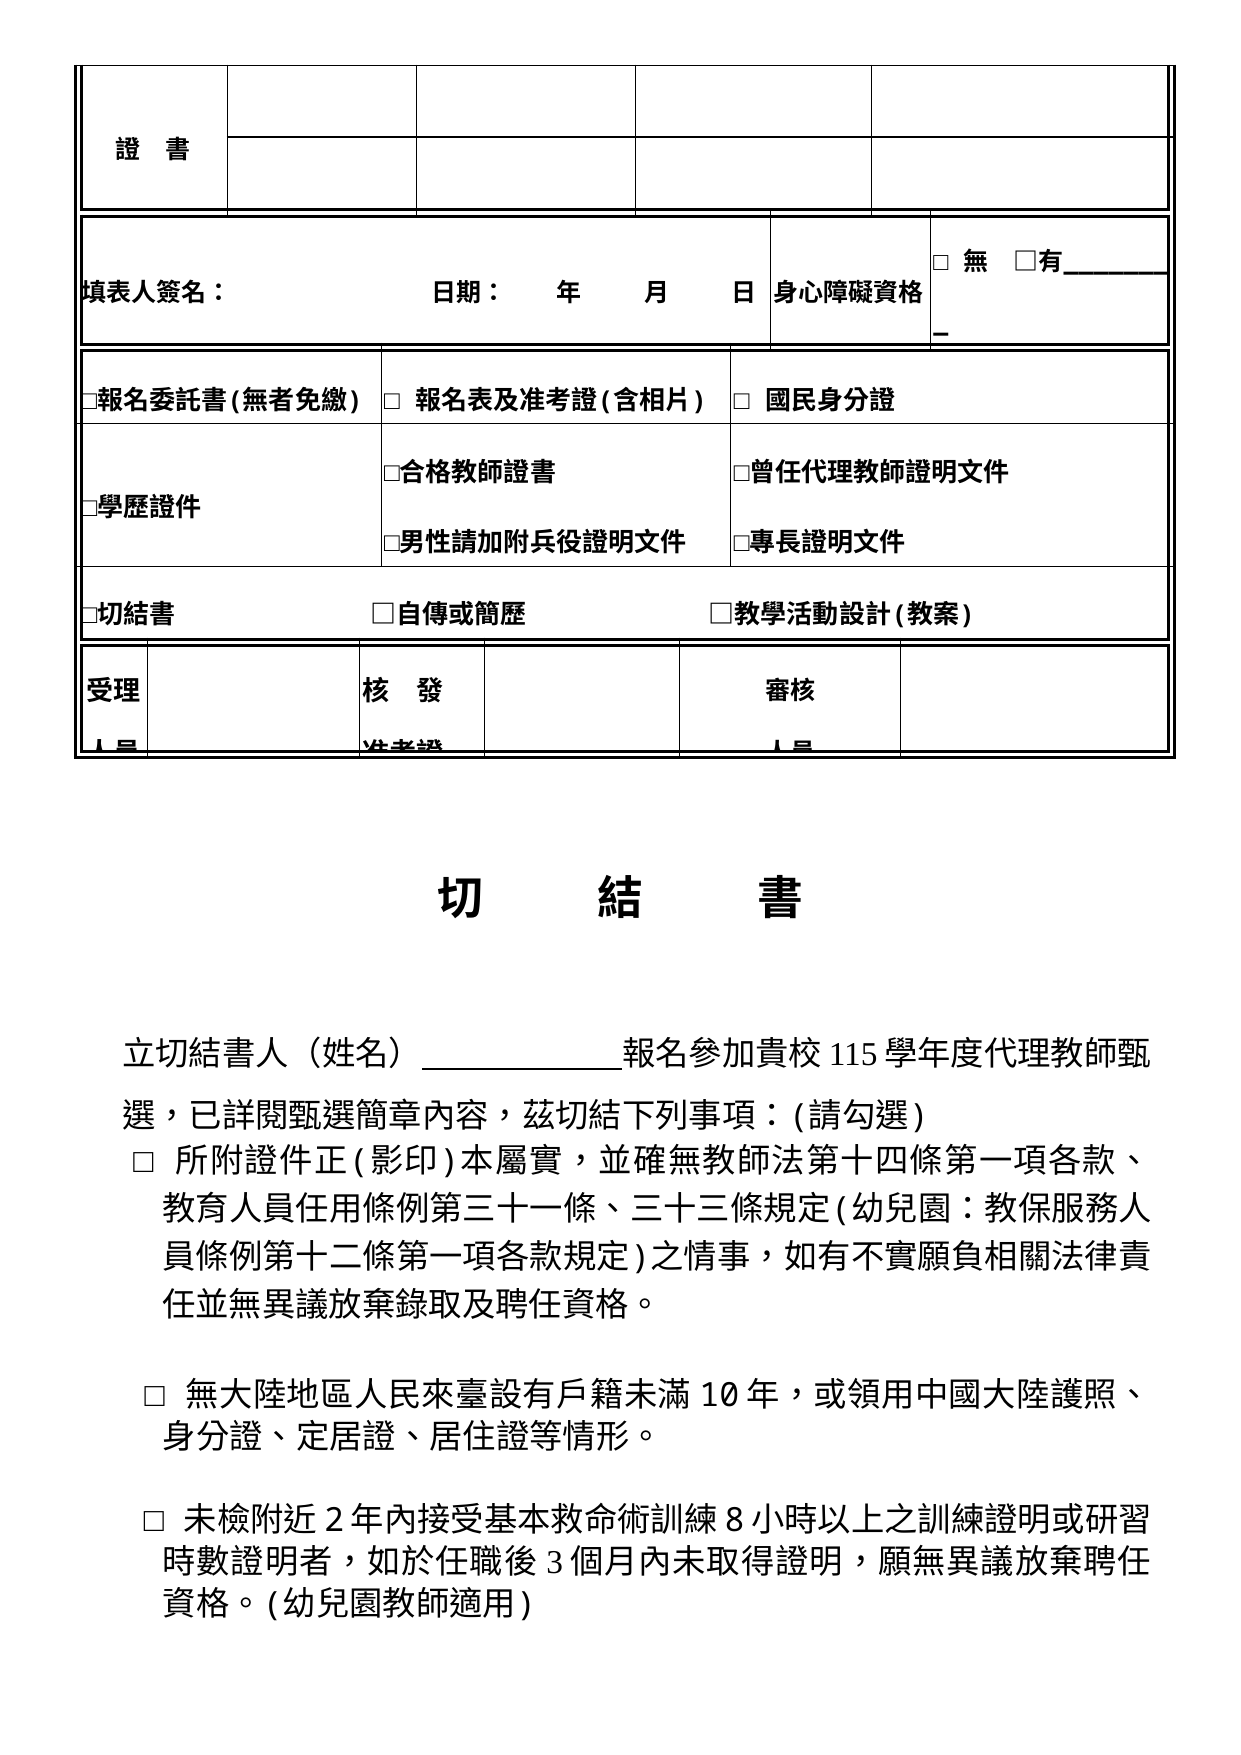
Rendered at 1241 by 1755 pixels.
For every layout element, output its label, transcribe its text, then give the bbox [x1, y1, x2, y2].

text □ 未檢附近2年內接受基本救命術訓練8小時以上之訓練證明或研習時數證明者，如於任職後3個月內未取得證明，願無異議放棄聘任資格。(幼兒園教師適用) [103, 1498, 1152, 1623]
table_cell [872, 66, 1167, 136]
table_cell [901, 647, 1167, 749]
table_cell 填表人簽名： 日期： 年 月 日 [417, 211, 635, 215]
table_cell □ 無 □有________ [931, 208, 1171, 343]
text 切 結 書 [89, 821, 1152, 946]
table_cell 填表人簽名： 日期： 年 月 日 [228, 211, 416, 215]
table_cell [417, 138, 635, 208]
table_cell [228, 66, 416, 136]
table_cell 填表人簽名： 日期： 年 月 日 [83, 218, 770, 343]
table_cell [872, 211, 930, 215]
table_cell □合格教師證書 □男性請加附兵役證明文件 [382, 424, 730, 566]
table_cell [931, 343, 1171, 423]
table_cell [872, 138, 1167, 208]
table_cell □學歷證件 [83, 424, 381, 566]
table_cell 身心障礙資格 [771, 218, 930, 343]
text □ 所附證件正(影印)本屬實，並確無教師法第十四條第一項各款、 教育人員任用條例第三十一條、三十三條規定(幼兒園：教保服務人員條例第十二條第一項各款規定)之情事，如有不實願負相關法律責任並無異議放棄錄取及聘任資格。 [133, 1134, 1152, 1326]
table_cell 受理 人員 簽章 [79, 638, 147, 749]
table_cell 核 發 准考證 [360, 647, 484, 749]
table_cell [148, 647, 359, 749]
table_cell [636, 66, 871, 136]
table_cell 受理 人員 簽章 [83, 647, 147, 749]
table_cell 填表人簽名： 日期： 年 月 日 [636, 211, 770, 215]
table_cell 審核 人員 簽章 [680, 647, 900, 749]
table_cell □曾任代理教師證明文件 □專長證明文件 [731, 424, 1167, 566]
table_cell [636, 138, 871, 208]
text □ 無大陸地區人民來臺設有戶籍未滿10年，或領用中國大陸護照、身分證、定居證、居住證等情形。 [103, 1373, 1152, 1457]
table_cell □切結書 □自傳或簡歷 □教學活動設計(教案) [83, 567, 1167, 637]
table_cell [228, 138, 416, 208]
table_cell [485, 647, 679, 749]
table_cell [901, 638, 1171, 749]
table_cell [417, 66, 635, 136]
table_cell [771, 211, 871, 215]
text 立切結書人（姓名） 報名參加貴校115學年度代理教師甄選，已詳閱甄選簡章內容，茲切結下列事項：(請勾選) [122, 1009, 1152, 1134]
table_cell □ 國民身分證 [731, 352, 1167, 423]
table_cell 填表人簽名： 日期： 年 月 日 [79, 208, 227, 343]
table_cell □ 報名表及准考證(含相片) [382, 352, 730, 423]
table_cell 證 書 [83, 66, 227, 208]
table_cell □報名委託書(無者免繳) [79, 343, 381, 423]
